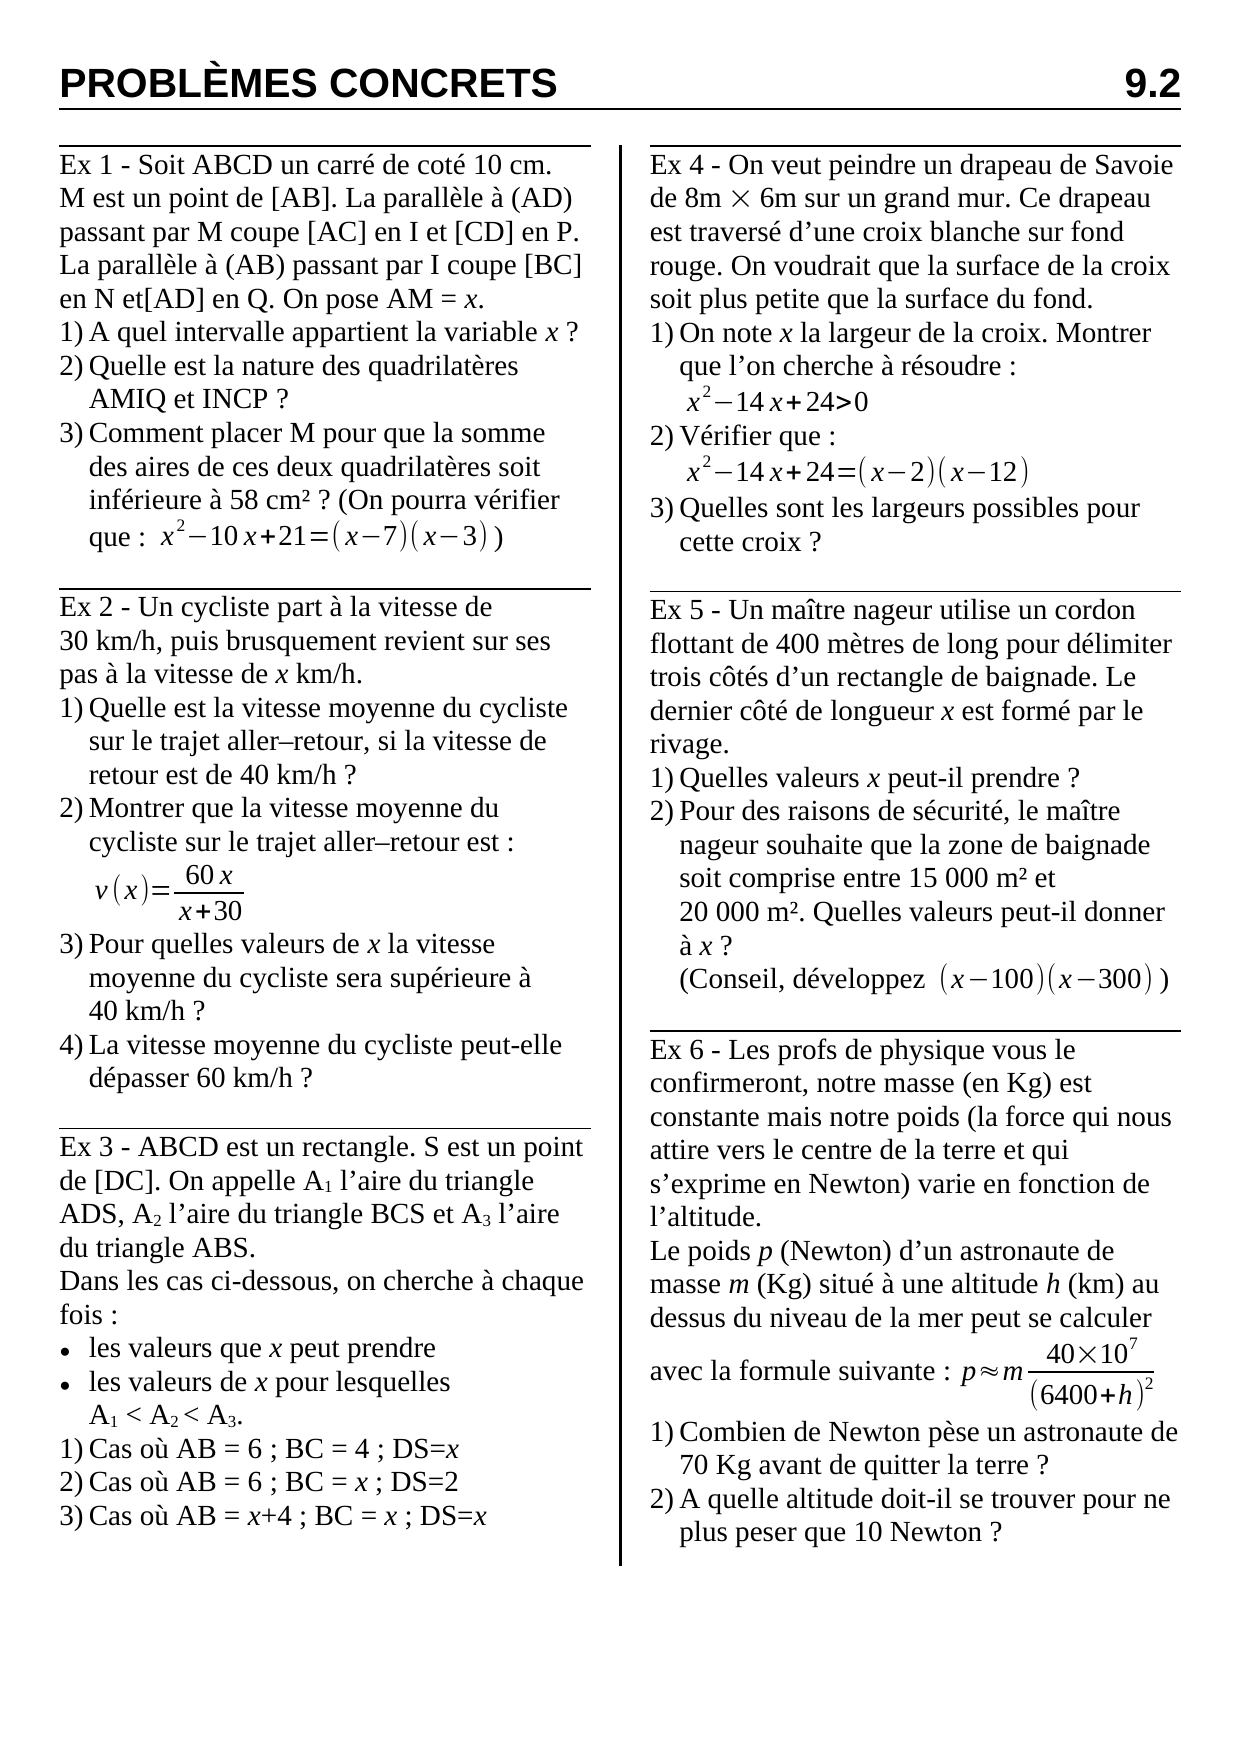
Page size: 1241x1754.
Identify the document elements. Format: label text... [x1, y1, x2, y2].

list Cas où AB = 6 ; BC = x ; DS=2 [59, 1464, 591, 1498]
list Soit ABCD un carré de coté 10 cm. M est un point de [AB]. La parallèle à (AD) passant par M coupe [AC] en I et [CD] en P. La parallèle à (AB) passant par I coupe [BC] en N et[AD] en Q. On pose AM = x. [59, 147, 591, 314]
list La vitesse moyenne du cycliste peut-elle dépasser 60 km/h ? [59, 1027, 591, 1094]
list Vérifier que : [649, 418, 1181, 490]
list Un cycliste part à la vitesse de 30 km/h, puis brusquement revient sur ses pas à la vitesse de x km/h. [59, 590, 591, 690]
list On note x la largeur de la croix. Montrer que l’on cherche à résoudre : [649, 315, 1181, 418]
list Cas où AB = 6 ; BC = 4 ; DS=x [59, 1431, 591, 1464]
list les valeurs de x pour lesquelles A1 < A2 < A3. [59, 1364, 591, 1431]
list les valeurs que x peut prendre [59, 1330, 591, 1364]
list A quel intervalle appartient la variable x ? [59, 314, 591, 348]
list Les profs de physique vous le confirmeront, notre masse (en Kg) est constante mais notre poids (la force qui nous attire vers le centre de la terre et qui s’exprime en Newton) varie en fonction de l’altitude. [649, 1031, 1181, 1233]
list Un maître nageur utilise un cordon flottant de 400 mètres de long pour délimiter trois côtés d’un rectangle de baignade. Le dernier côté de longueur x est formé par le rivage. [649, 592, 1181, 760]
list Comment placer M pour que la somme des aires de ces deux quadrilatères soit inférieure à 58 cm² ? (On pourra vérifier que : ) [59, 415, 591, 554]
text Dans les cas ci-dessous, on cherche à chaque fois : [59, 1263, 591, 1330]
list Quelles valeurs x peut-il prendre ? [649, 760, 1181, 793]
list Quelle est la nature des quadrilatères AMIQ et INCP ? [59, 348, 591, 415]
list Combien de Newton pèse un astronaute de 70 Kg avant de quitter la terre ? [649, 1414, 1181, 1481]
list A quelle altitude doit-il se trouver pour ne plus peser que 10 Newton ? [649, 1481, 1181, 1548]
list Montrer que la vitesse moyenne du cycliste sur le trajet aller–retour est : [59, 791, 591, 926]
list Quelle est la vitesse moyenne du cycliste sur le trajet aller–retour, si la vitesse de retour est de 40 km/h ? [59, 690, 591, 791]
subtitle Problèmes concrets 9.2 [59, 59, 1181, 108]
list Pour quelles valeurs de x la vitesse moyenne du cycliste sera supérieure à 40 km/h ? [59, 926, 591, 1027]
list Pour des raisons de sécurité, le maître nageur souhaite que la zone de baignade soit comprise entre 15 000 m² et 20 000 m². Quelles valeurs peut-il donner à x ? (Conseil, développez ) [649, 793, 1181, 997]
list On veut peindre un drapeau de Savoie de 8m × 6m sur un grand mur. Ce drapeau est traversé d’une croix blanche sur fond rouge. On voudrait que la surface de la croix soit plus petite que la surface du fond. [649, 146, 1181, 315]
list ABCD est un rectangle. S est un point de [DC]. On appelle A1 l’aire du triangle ADS, A2 l’aire du triangle BCS et A3 l’aire du triangle ABS. [59, 1129, 591, 1263]
text Le poids p (Newton) d’un astronaute de masse m (Kg) situé à une altitude h (km) au dessus du niveau de la mer peut se calculer avec la formule suivante : [649, 1233, 1181, 1414]
list Quelles sont les largeurs possibles pour cette croix ? [649, 490, 1181, 557]
list Cas où AB = x+4 ; BC = x ; DS=x [59, 1498, 591, 1532]
